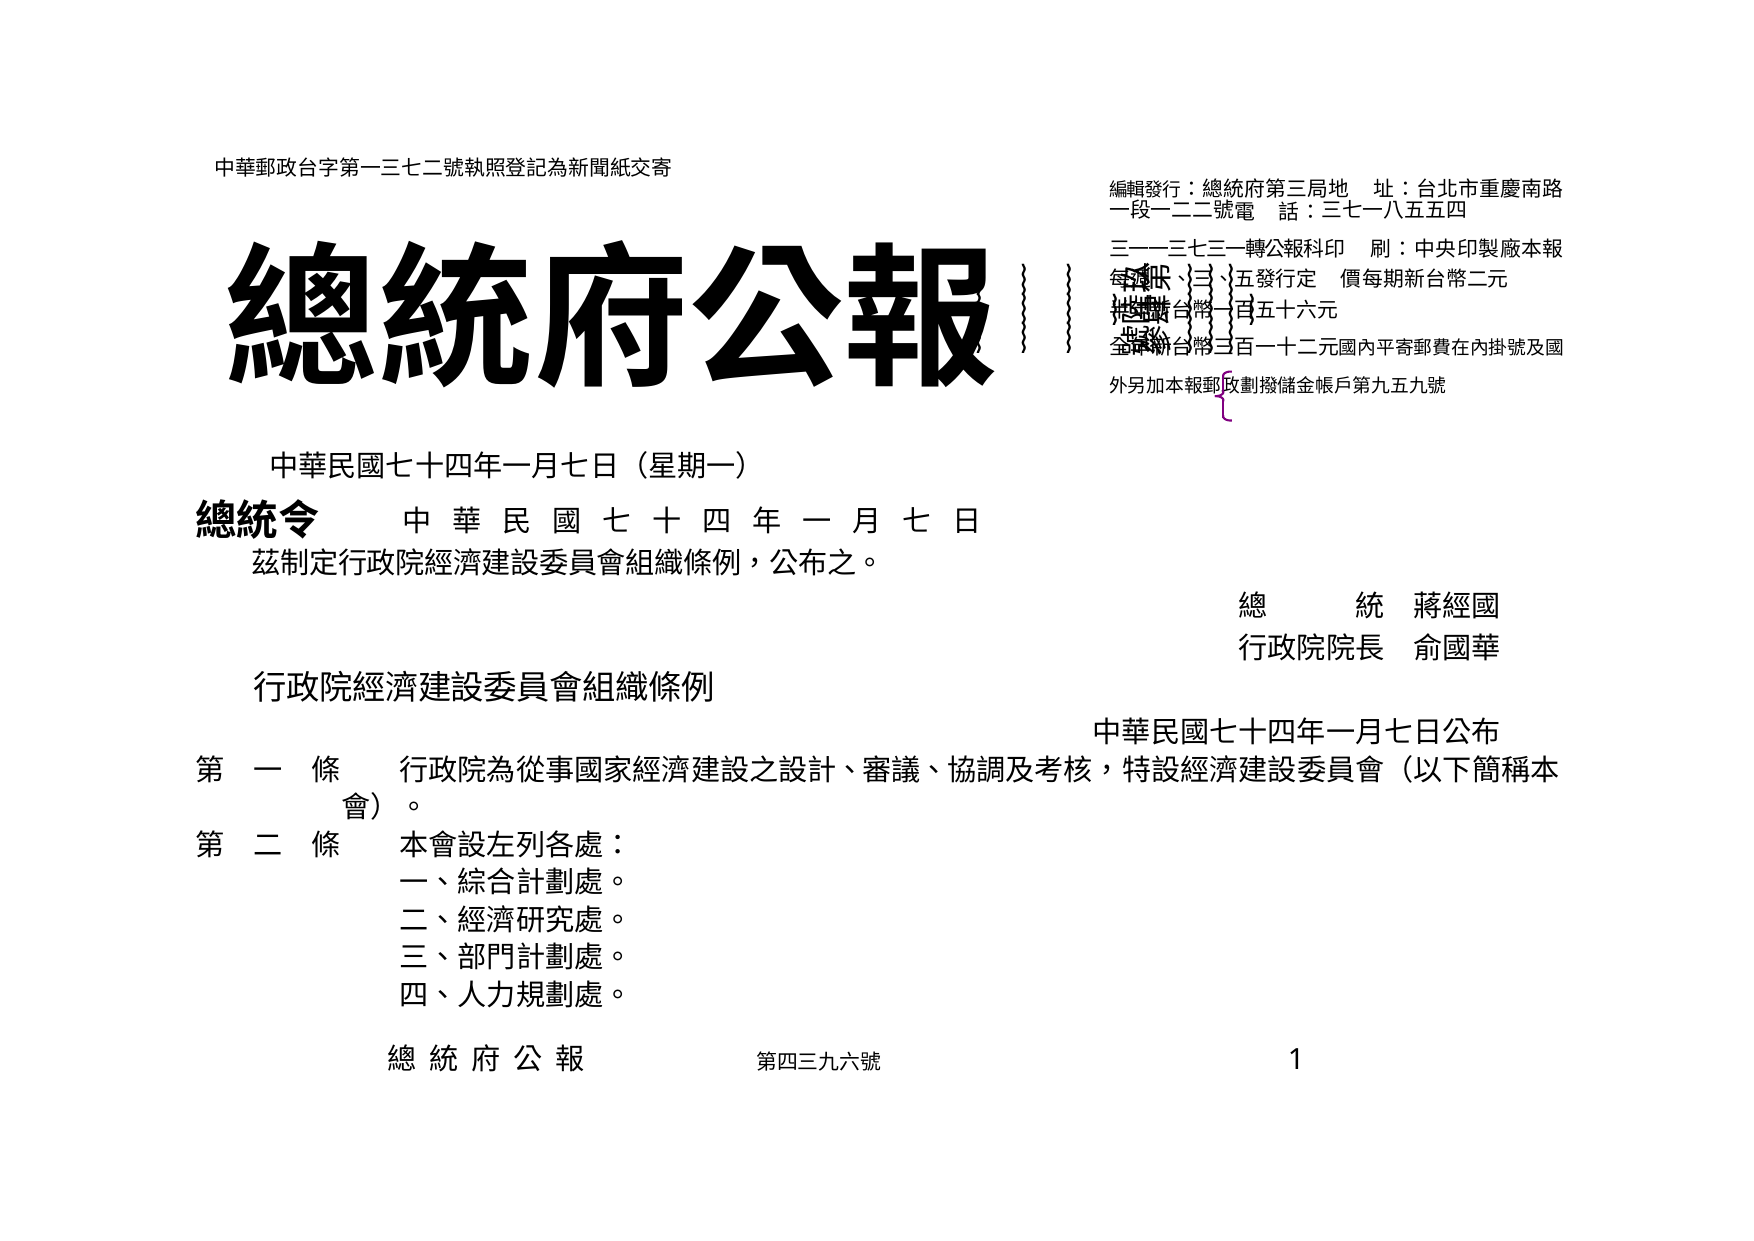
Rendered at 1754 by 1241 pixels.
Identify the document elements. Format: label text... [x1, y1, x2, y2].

table_header 總統令 [192, 222, 399, 543]
text 一、綜合計劃處。 [399, 863, 1559, 900]
text 二、經濟研究處。 [399, 900, 1559, 938]
text 第 二 條 本會設左列各處： [195, 825, 1559, 863]
text 三、部門計劃處。 [399, 938, 1559, 975]
text 行政院院長 俞國華 [195, 628, 1501, 666]
text 總 統 蔣經國 [195, 586, 1501, 623]
text 中華民國七十四年一月七日公布 [195, 713, 1501, 750]
text 第 一 條 行政院為從事國家經濟建設之設計、審議、協調及考核，特設經濟建設委員會（以下簡稱本會）。 [195, 750, 1559, 825]
text 四、人力規劃處。 [399, 975, 1559, 1013]
text 茲制定行政院經濟建設委員會組織條例，公布之。 [195, 543, 1559, 581]
text 行政院經濟建設委員會組織條例 [253, 666, 1559, 708]
table_header 中華民國七十四年一月七日 [399, 222, 986, 543]
